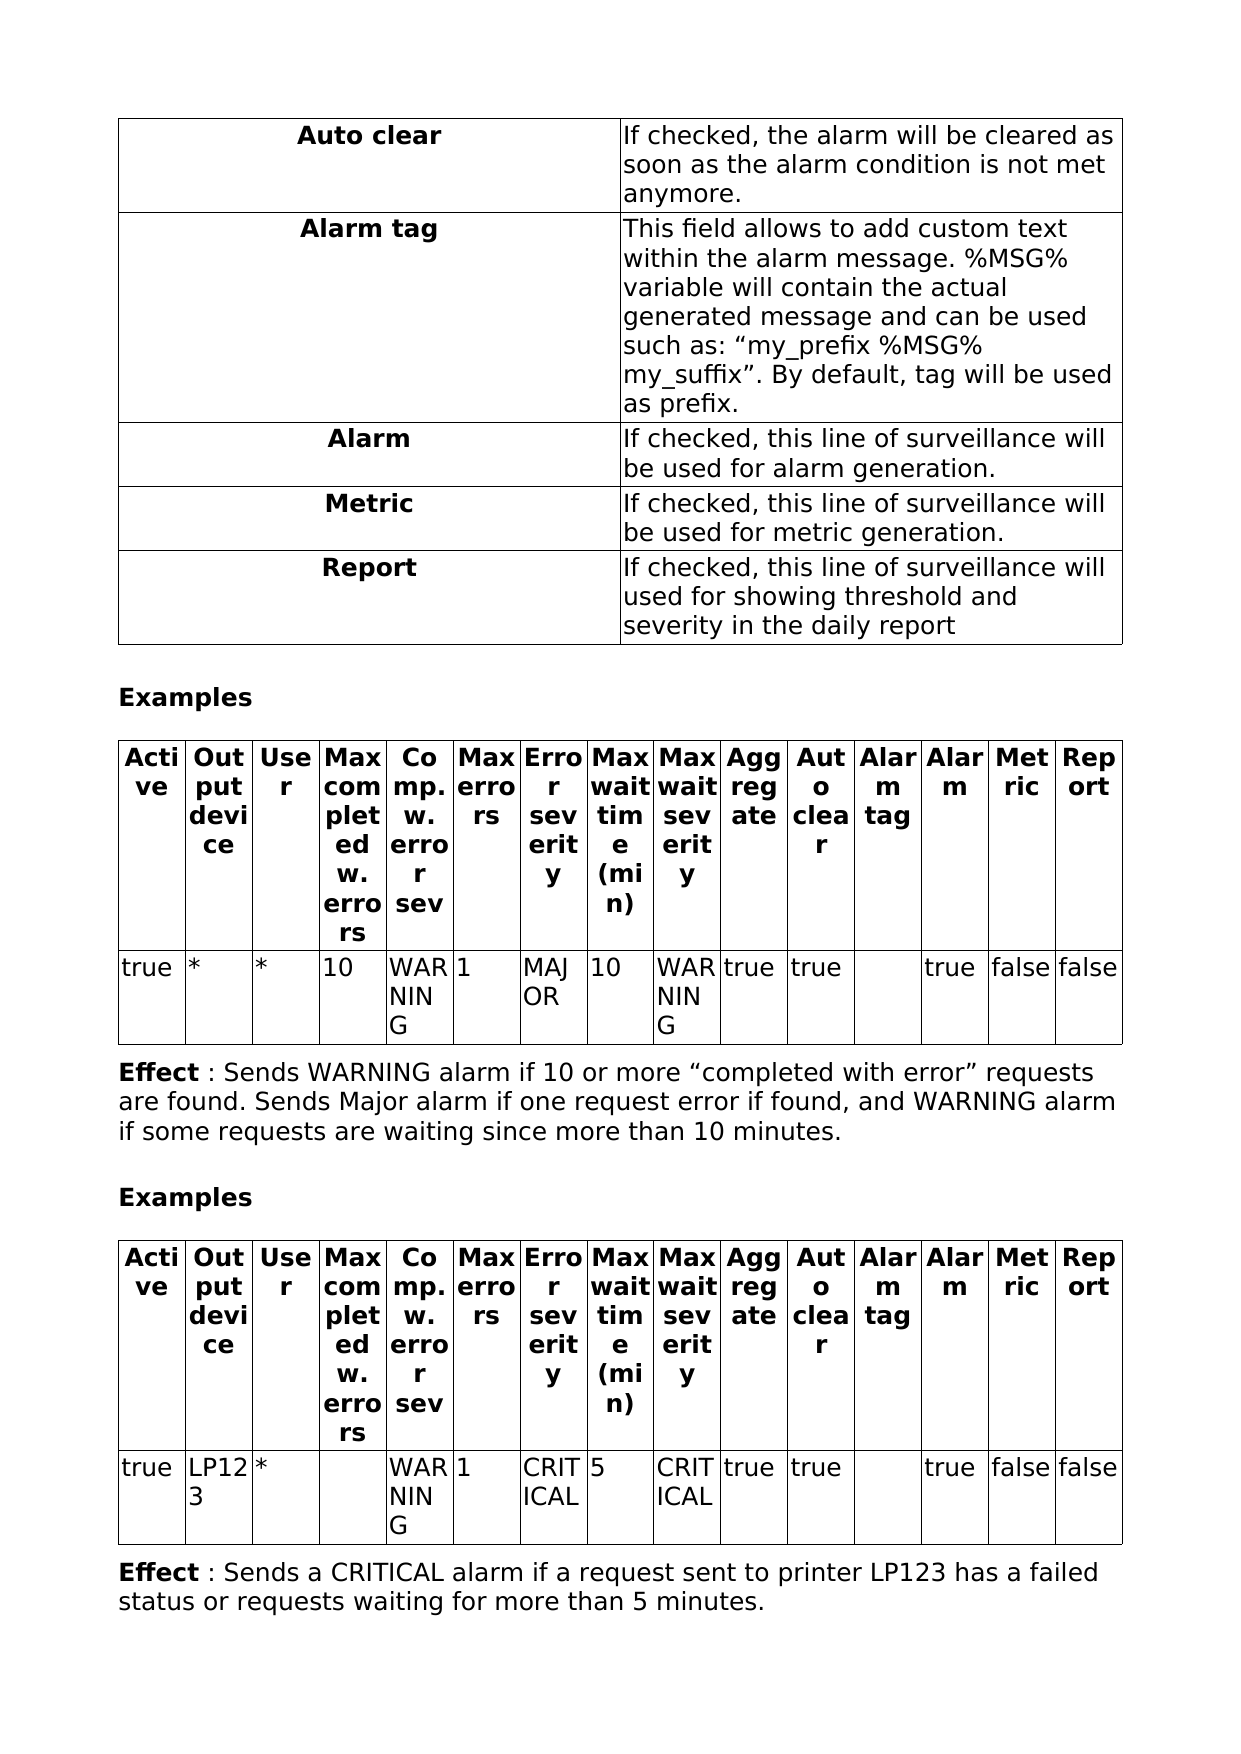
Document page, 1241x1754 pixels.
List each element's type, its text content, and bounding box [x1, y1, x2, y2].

table_cell 5 [588, 1451, 653, 1543]
table_cell Auto clear [119, 119, 620, 212]
table_header Auto clear [788, 1241, 854, 1450]
table_header Report [1056, 1241, 1122, 1450]
table_cell true [119, 951, 185, 1043]
table_header Auto clear [788, 741, 854, 950]
table_cell Alarm tag [119, 213, 620, 422]
table_cell true [922, 951, 988, 1043]
table_header Comp. w. error sev [387, 741, 453, 950]
table_header Error severity [521, 741, 587, 950]
table_cell [855, 951, 921, 1043]
table_header Max wait severity [654, 741, 720, 950]
text Effect : Sends a CRITICAL alarm if a request sent to printer LP123 has a failed status or requests waiting for more than 5 minutes. [118, 1558, 1122, 1617]
subtitle Examples [118, 1183, 1122, 1213]
table_cell true [721, 951, 787, 1043]
table_header Metric [989, 741, 1055, 950]
table_header Alarm tag [855, 1241, 921, 1450]
table_header Active [119, 741, 185, 950]
table_header Alarm [922, 741, 988, 950]
table_cell 1 [454, 1451, 520, 1543]
table_cell true [721, 1451, 787, 1543]
table_cell WARNING [387, 951, 453, 1043]
table_header Max wait severity [654, 1241, 720, 1450]
table_cell * [253, 951, 319, 1043]
table_cell If checked, the alarm will be cleared as soon as the alarm condition is not met anymore. [621, 119, 1122, 212]
subtitle Examples [118, 683, 1122, 713]
table_header Aggregate [721, 1241, 787, 1450]
table_cell 10 [320, 951, 386, 1043]
table_header User [253, 741, 319, 950]
table_header Output device [186, 1241, 252, 1450]
table_cell Report [119, 551, 620, 644]
table_cell false [989, 1451, 1055, 1543]
table_cell * [186, 951, 252, 1043]
table_header Max wait time (min) [588, 741, 653, 950]
table_cell true [922, 1451, 988, 1543]
table_cell If checked, this line of surveillance will used for showing threshold and severity in the daily report [621, 551, 1122, 644]
table_cell true [788, 1451, 854, 1543]
table_cell MAJOR [521, 951, 587, 1043]
table_header Max errors [454, 1241, 520, 1450]
table_cell Alarm [119, 423, 620, 486]
table_cell WARNING [654, 951, 720, 1043]
table_header Max completed w. errors [320, 1241, 386, 1450]
table_cell Metric [119, 487, 620, 550]
table_header Alarm [922, 1241, 988, 1450]
table_cell 1 [454, 951, 520, 1043]
table_header Comp. w. error sev [387, 1241, 453, 1450]
table_header Error severity [521, 1241, 587, 1450]
table_cell [320, 1451, 386, 1543]
table_header Max wait time (min) [588, 1241, 653, 1450]
table_header Output device [186, 741, 252, 950]
table_cell If checked, this line of surveillance will be used for metric generation. [621, 487, 1122, 550]
text Effect : Sends WARNING alarm if 10 or more “completed with error” requests are found. Sends Major alarm if one request error if found, and WARNING alarm if some requests are waiting since more than 10 minutes. [118, 1058, 1122, 1146]
table_cell If checked, this line of surveillance will be used for alarm generation. [621, 423, 1122, 486]
table_cell CRITICAL [521, 1451, 587, 1543]
table_header Active [119, 1241, 185, 1450]
table_cell true [788, 951, 854, 1043]
table_cell false [1056, 951, 1122, 1043]
table_header Report [1056, 741, 1122, 950]
table_cell CRITICAL [654, 1451, 720, 1543]
table_header Alarm tag [855, 741, 921, 950]
table_cell 10 [588, 951, 653, 1043]
table_cell * [253, 1451, 319, 1543]
table_cell WARNING [387, 1451, 453, 1543]
table_cell [855, 1451, 921, 1543]
table_cell LP123 [186, 1451, 252, 1543]
table_cell false [989, 951, 1055, 1043]
table_header User [253, 1241, 319, 1450]
table_cell true [119, 1451, 185, 1543]
table_header Max completed w. errors [320, 741, 386, 950]
table_header Max errors [454, 741, 520, 950]
table_cell false [1056, 1451, 1122, 1543]
table_header Aggregate [721, 741, 787, 950]
table_header Metric [989, 1241, 1055, 1450]
table_cell This field allows to add custom text within the alarm message. %MSG% variable will contain the actual generated message and can be used such as: “my_prefix %MSG% my_suffix”. By default, tag will be used as prefix. [621, 213, 1122, 422]
